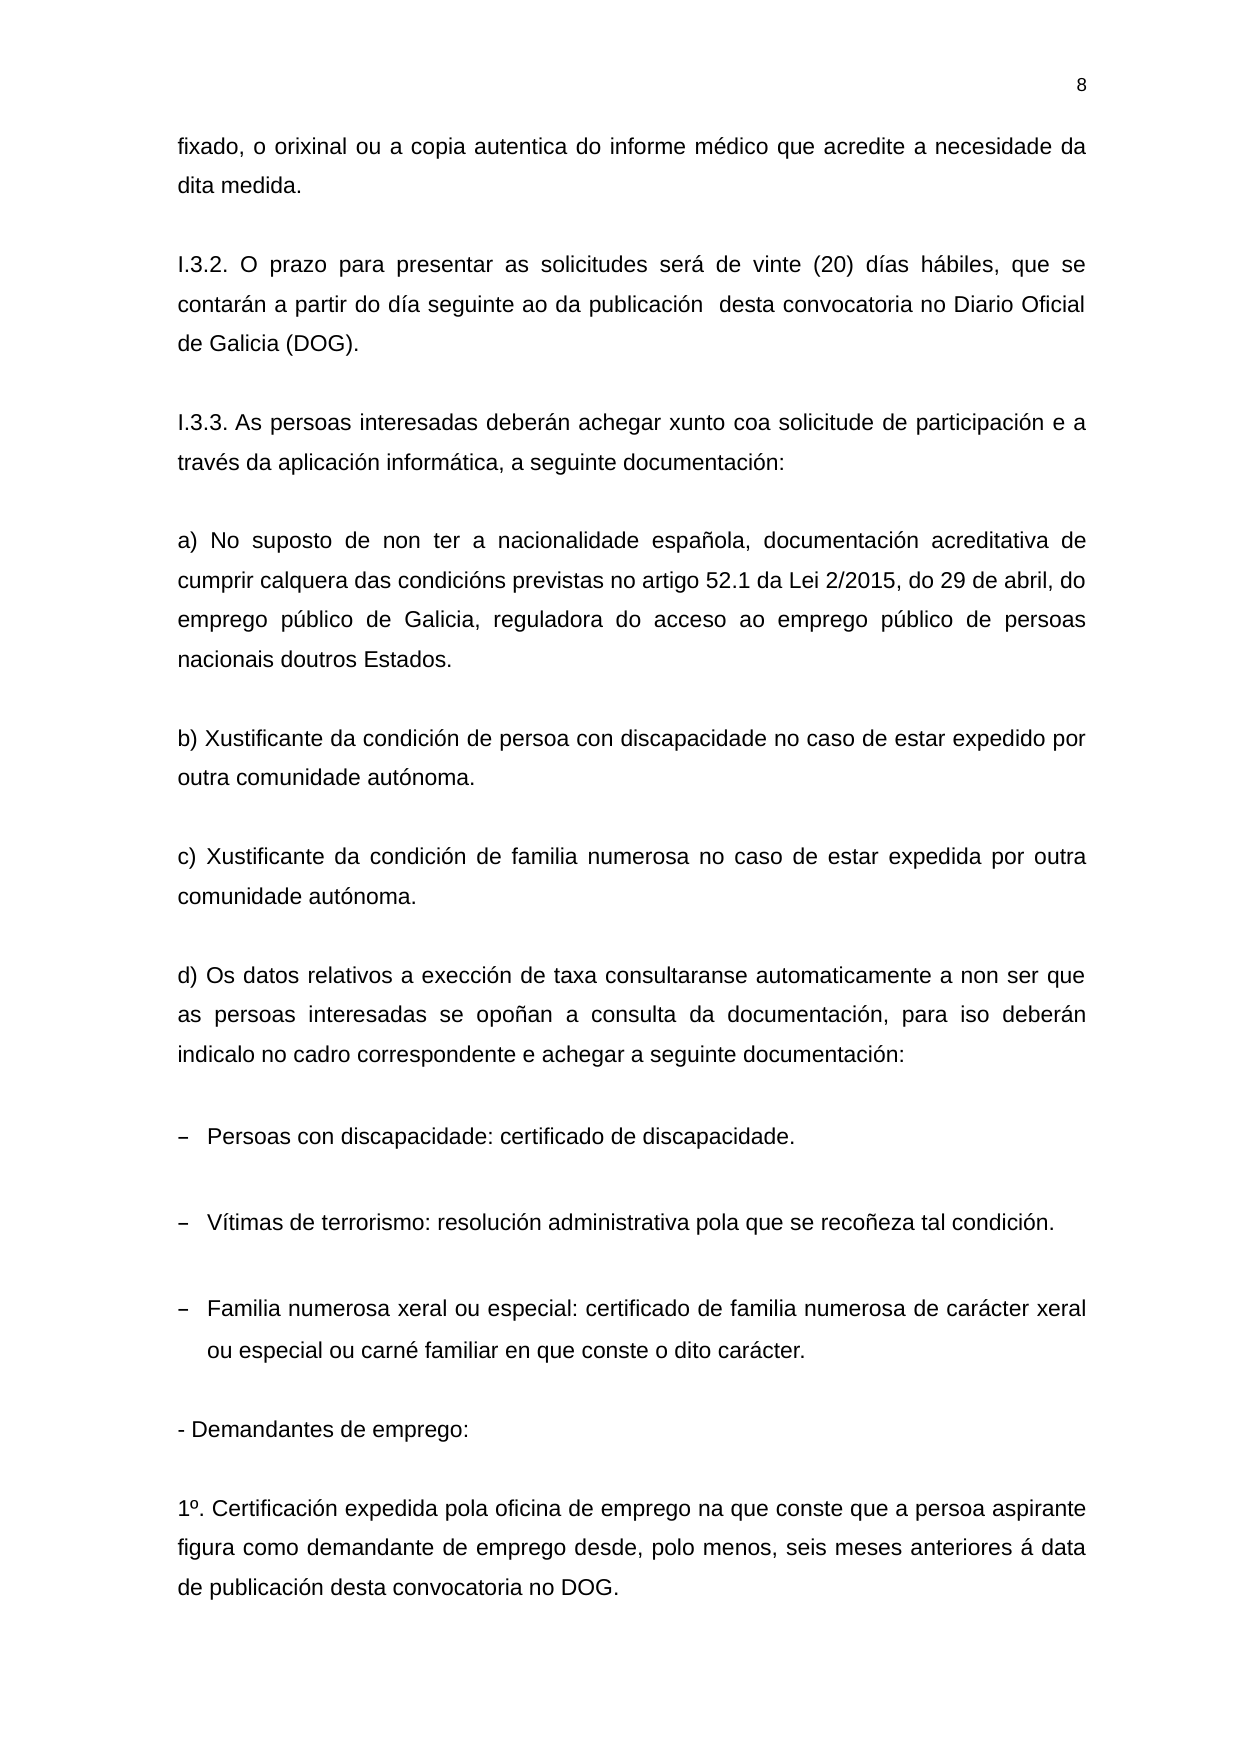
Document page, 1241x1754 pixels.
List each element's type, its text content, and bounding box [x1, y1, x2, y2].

list Vítimas de terrorismo: resolución administrativa pola que se recoñeza tal condición. [177, 1206, 1087, 1237]
text I.3.3. As persoas interesadas deberán achegar xunto coa solicitude de participación e a través da aplicación informática, a seguinte documentación: [177, 409, 1087, 475]
text d) Os datos relativos a exección de taxa consultaranse automaticamente a non ser que as persoas interesadas se opoñan a consulta da documentación, para iso deberán indicalo no cadro correspondente e achegar a seguinte documentación: [177, 962, 1087, 1067]
text 1º. Certificación expedida pola oficina de emprego na que conste que a persoa aspirante figura como demandante de emprego desde, polo menos, seis meses anteriores á data de publicación desta convocatoria no DOG. [177, 1495, 1087, 1600]
list Familia numerosa xeral ou especial: certificado de familia numerosa de carácter xeral ou especial ou carné familiar en que conste o dito carácter. [177, 1292, 1087, 1363]
text - Demandantes de emprego: [177, 1416, 1087, 1442]
text b) Xustificante da condición de persoa con discapacidade no caso de estar expedido por outra comunidade autónoma. [177, 725, 1087, 791]
text I.3.2. O prazo para presentar as solicitudes será de vinte (20) días hábiles, que se contarán a partir do día seguinte ao da publicación desta convocatoria no Diario Oficial de Galicia (DOG). [177, 251, 1087, 356]
list Persoas con discapacidade: certificado de discapacidade. [177, 1120, 1087, 1151]
text c) Xustificante da condición de familia numerosa no caso de estar expedida por outra comunidade autónoma. [177, 843, 1087, 909]
text a) No suposto de non ter a nacionalidade española, documentación acreditativa de cumprir calquera das condicións previstas no artigo 52.1 da Lei 2/2015, do 29 de abril, do emprego público de Galicia, reguladora do acceso ao emprego público de persoas nacionais doutros Estados. [177, 527, 1087, 672]
text fixado, o orixinal ou a copia autentica do informe médico que acredite a necesidade da dita medida. [177, 133, 1087, 198]
